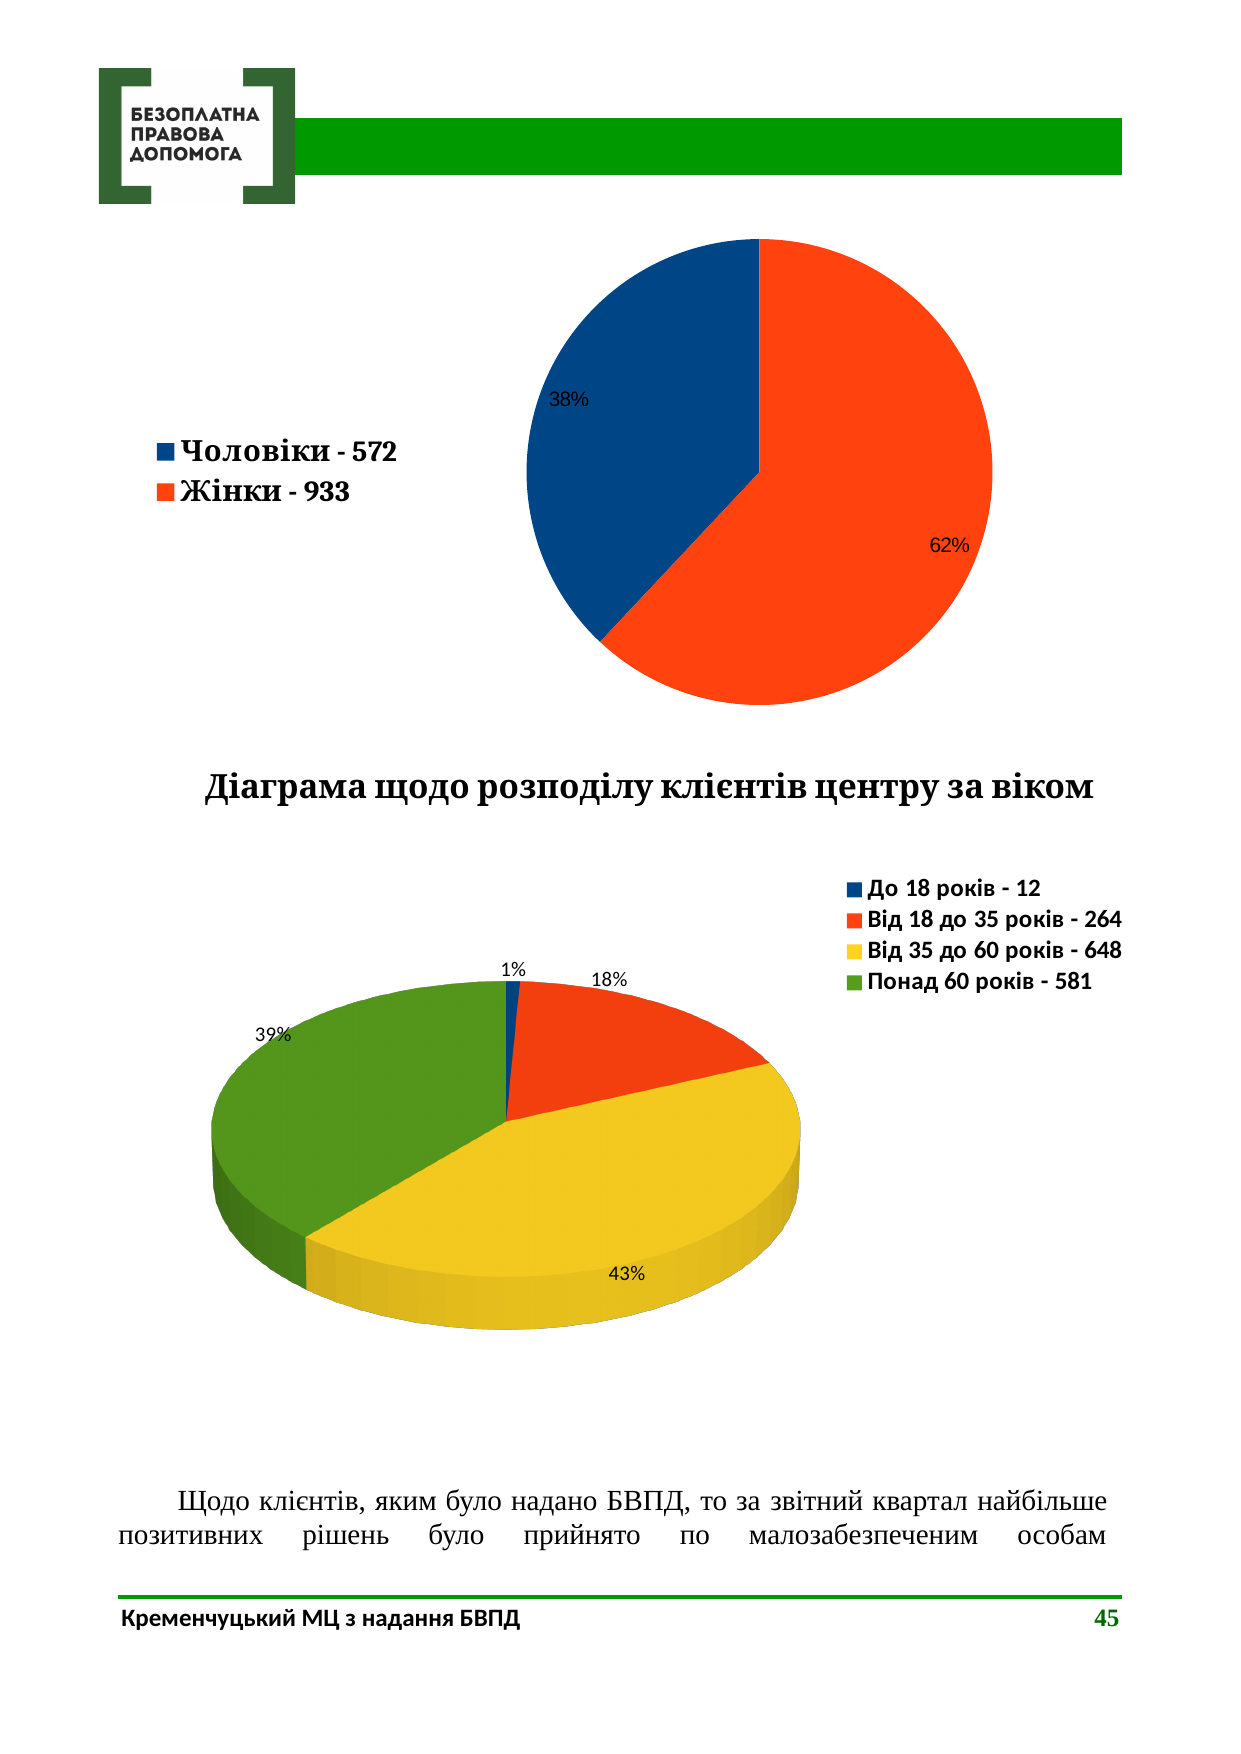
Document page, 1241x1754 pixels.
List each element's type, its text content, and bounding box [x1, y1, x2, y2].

picture [98, 68, 296, 204]
text Щодо клієнтів, яким було надано БВПД, то за звітний квартал найбільше позитивних рішень було прийнято по малозабезпеченим особам [118, 1483, 1107, 1550]
text Діаграма щодо розподілу клієнтів центру за віком [118, 769, 1122, 807]
